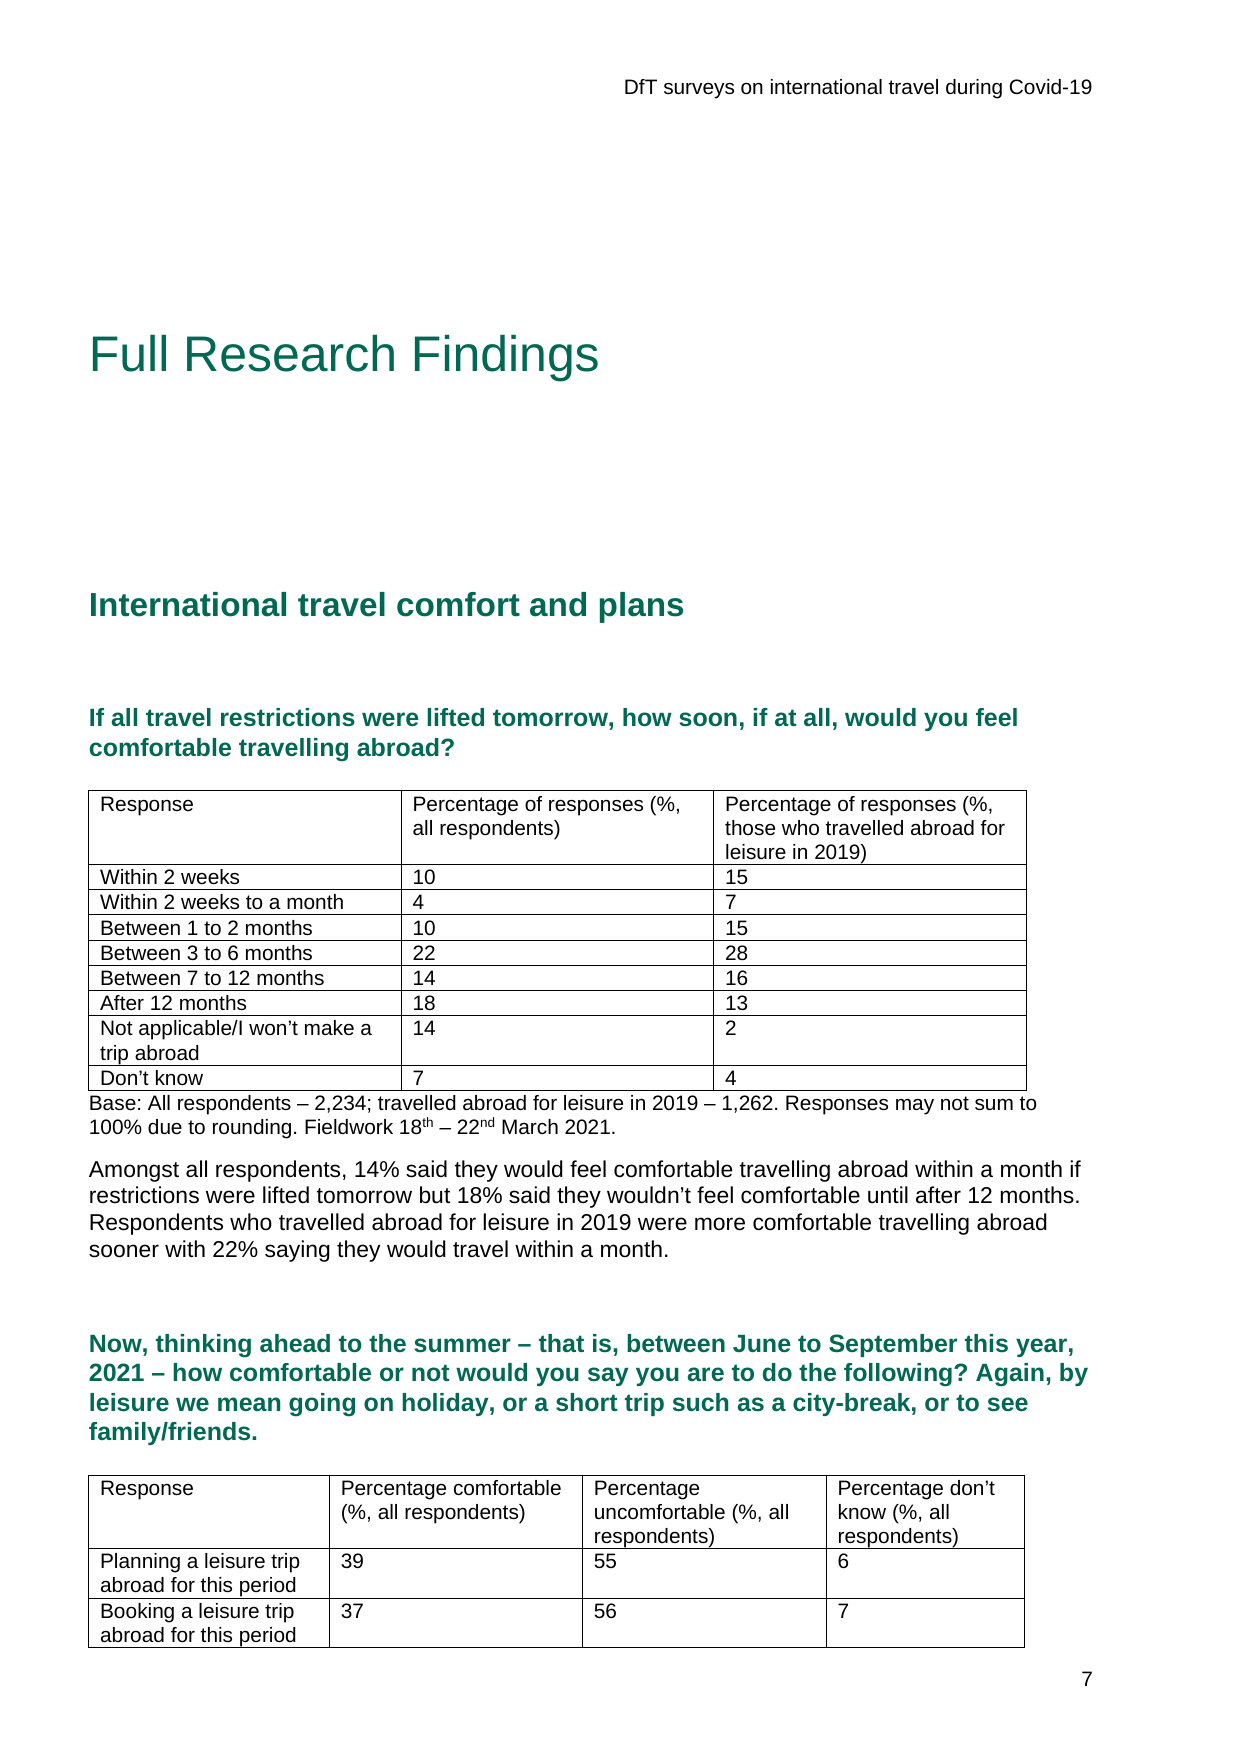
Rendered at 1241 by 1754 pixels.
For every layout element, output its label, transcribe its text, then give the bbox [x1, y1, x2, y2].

table_cell 16 [714, 966, 1026, 990]
text Amongst all respondents, 14% said they would feel comfortable travelling abroad within a month if restrictions were lifted tomorrow but 18% said they wouldn’t feel comfortable until after 12 months. Respondents who travelled abroad for leisure in 2019 were more comfortable travelling abroad sooner with 22% saying they would travel within a month. [89, 1156, 1092, 1262]
table_cell Not applicable/I won’t make a trip abroad [89, 1016, 401, 1064]
subtitle Full Research Findings [89, 324, 1092, 382]
table_cell Booking a leisure trip abroad for this period [89, 1599, 329, 1647]
table_cell 14 [402, 1016, 713, 1064]
subtitle Now, thinking ahead to the summer – that is, between June to September this year, 2021 – how comfortable or not would you say you are to do the following? Again, by leisure we mean going on holiday, or a short trip such as a city-break, or to see family/friends. [89, 1329, 1092, 1445]
table_cell 56 [583, 1599, 826, 1647]
table_cell After 12 months [89, 991, 401, 1015]
table_cell Between 1 to 2 months [89, 915, 401, 939]
table_header Percentage of responses (%, those who travelled abroad for leisure in 2019) [714, 791, 1026, 864]
table_cell 6 [827, 1549, 1024, 1597]
table_cell 55 [583, 1549, 826, 1597]
table_cell Between 3 to 6 months [89, 941, 401, 965]
table_header Percentage uncomfortable (%, all respondents) [583, 1476, 826, 1548]
table_cell 14 [402, 966, 713, 990]
subtitle If all travel restrictions were lifted tomorrow, how soon, if at all, would you feel comfortable travelling abroad? [89, 703, 1092, 761]
table_header Response [89, 791, 401, 864]
table_cell 22 [402, 941, 713, 965]
table_cell 7 [714, 890, 1026, 914]
table_header Percentage of responses (%, all respondents) [402, 791, 713, 864]
table_cell Within 2 weeks [89, 865, 401, 889]
subtitle International travel comfort and plans [89, 582, 1092, 624]
table_cell 15 [714, 865, 1026, 889]
table_cell 10 [402, 865, 713, 889]
table_cell 4 [402, 890, 713, 914]
table_cell 15 [714, 915, 1026, 939]
table_cell 10 [402, 915, 713, 939]
table_header Percentage don’t know (%, all respondents) [827, 1476, 1024, 1548]
table_cell 2 [714, 1016, 1026, 1064]
table_cell 28 [714, 941, 1026, 965]
table_header Response [89, 1476, 329, 1548]
table_cell 37 [330, 1599, 582, 1647]
table_cell Don’t know [89, 1066, 401, 1090]
table_header Percentage comfortable (%, all respondents) [330, 1476, 582, 1548]
table_cell Within 2 weeks to a month [89, 890, 401, 914]
table_cell 4 [714, 1066, 1026, 1090]
text Base: All respondents – 2,234; travelled abroad for leisure in 2019 – 1,262. Responses may not sum to 100% due to rounding. Fieldwork 18th – 22nd March 2021. [89, 1091, 1092, 1139]
table_cell 13 [714, 991, 1026, 1015]
table_cell 7 [402, 1066, 713, 1090]
table_cell 18 [402, 991, 713, 1015]
table_cell 39 [330, 1549, 582, 1597]
table_cell 7 [827, 1599, 1024, 1647]
table_cell Between 7 to 12 months [89, 966, 401, 990]
table_cell Planning a leisure trip abroad for this period [89, 1549, 329, 1597]
